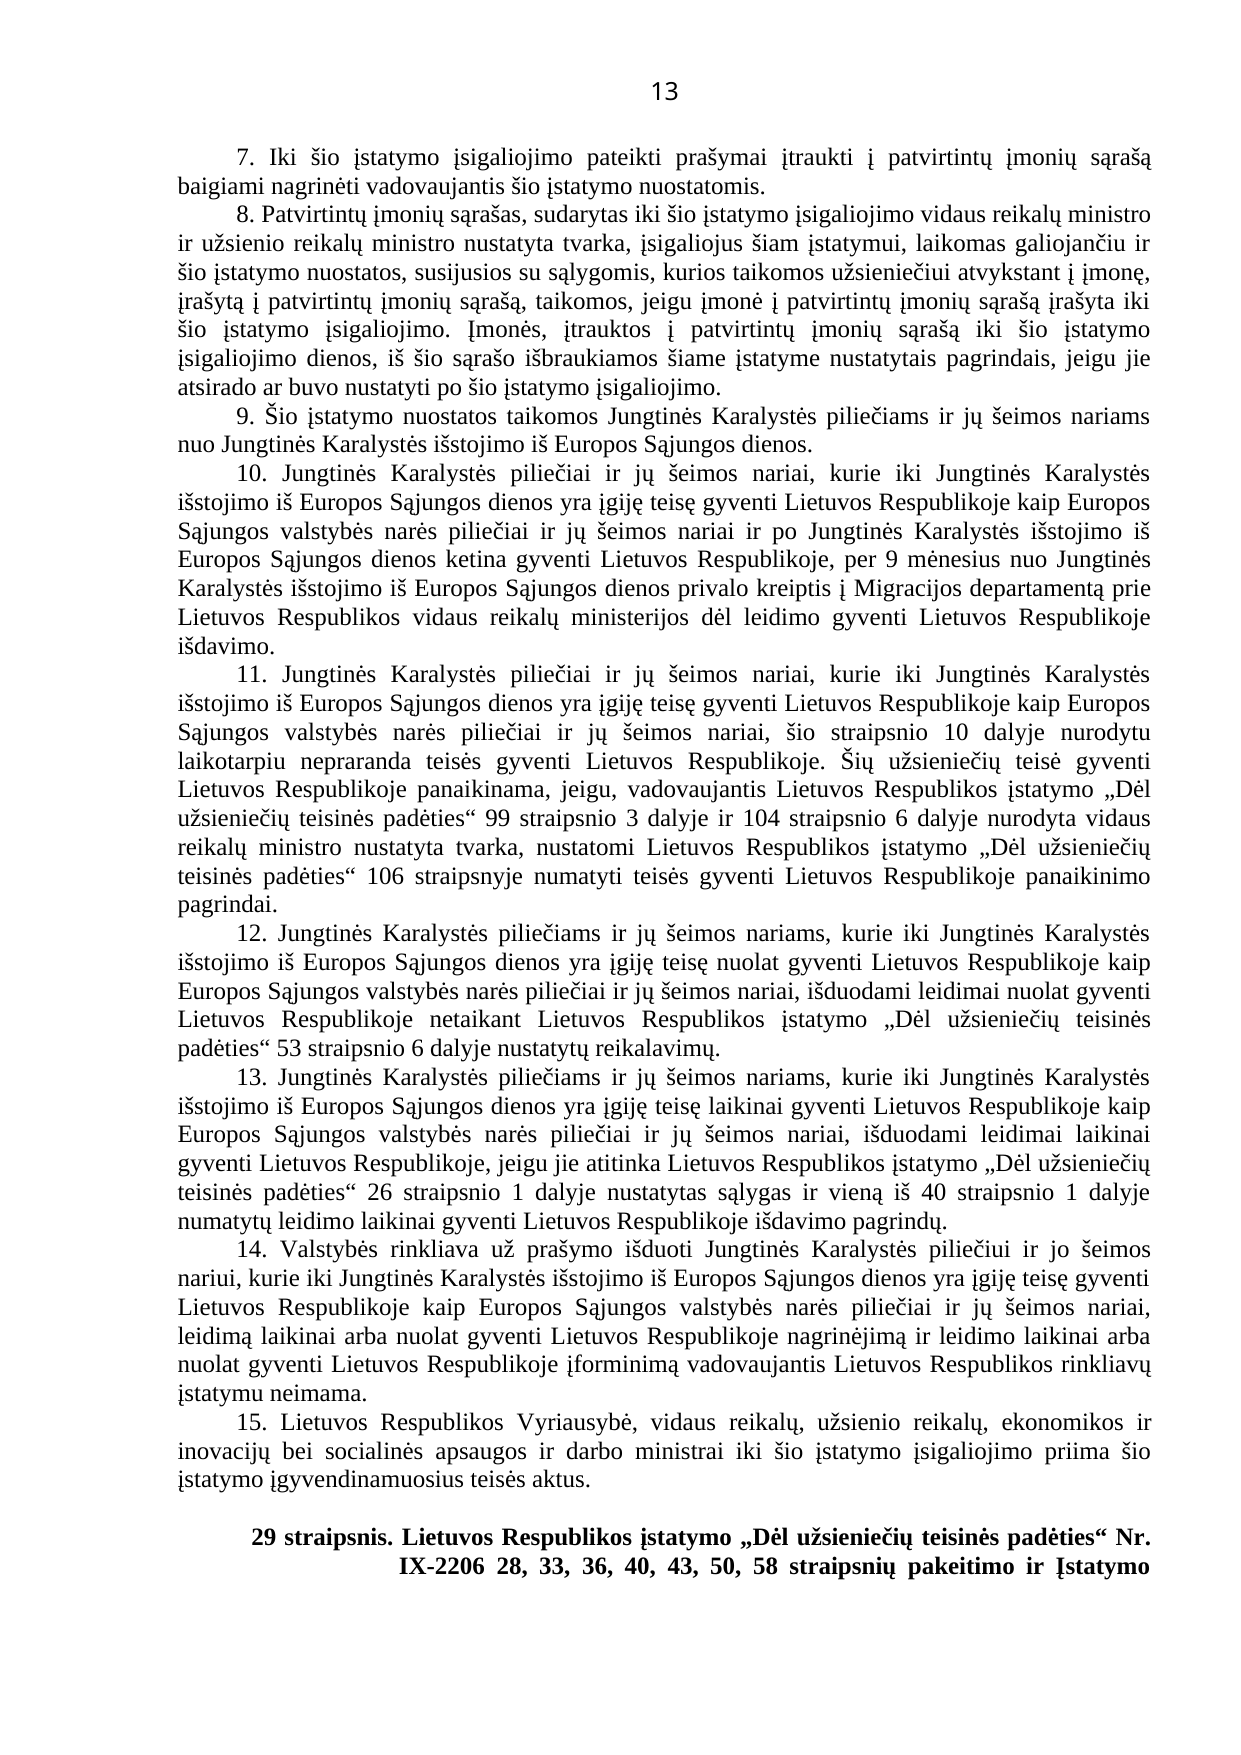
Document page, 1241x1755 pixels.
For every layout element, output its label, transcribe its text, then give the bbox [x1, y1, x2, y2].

text 11. Jungtinės Karalystės piliečiai ir jų šeimos nariai, kurie iki Jungtinės Karalystės išstojimo iš Europos Sąjungos dienos yra įgiję teisę gyventi Lietuvos Respublikoje kaip Europos Sąjungos valstybės narės piliečiai ir jų šeimos nariai, šio straipsnio 10 dalyje nurodytu laikotarpiu nepraranda teisės gyventi Lietuvos Respublikoje. Šių užsieniečių teisė gyventi Lietuvos Respublikoje panaikinama, jeigu, vadovaujantis Lietuvos Respublikos įstatymo „Dėl užsieniečių teisinės padėties“ 99 straipsnio 3 dalyje ir 104 straipsnio 6 dalyje nurodyta vidaus reikalų ministro nustatyta tvarka, nustatomi Lietuvos Respublikos įstatymo „Dėl užsieniečių teisinės padėties“ 106 straipsnyje numatyti teisės gyventi Lietuvos Respublikoje panaikinimo pagrindai. [177, 659, 1152, 918]
text 12. Jungtinės Karalystės piliečiams ir jų šeimos nariams, kurie iki Jungtinės Karalystės išstojimo iš Europos Sąjungos dienos yra įgiję teisę nuolat gyventi Lietuvos Respublikoje kaip Europos Sąjungos valstybės narės piliečiai ir jų šeimos nariai, išduodami leidimai nuolat gyventi Lietuvos Respublikoje netaikant Lietuvos Respublikos įstatymo „Dėl užsieniečių teisinės padėties“ 53 straipsnio 6 dalyje nustatytų reikalavimų. [177, 918, 1152, 1062]
text 15. Lietuvos Respublikos Vyriausybė, vidaus reikalų, užsienio reikalų, ekonomikos ir inovacijų bei socialinės apsaugos ir darbo ministrai iki šio įstatymo įsigaliojimo priima šio įstatymo įgyvendinamuosius teisės aktus. [177, 1407, 1152, 1493]
text 29 straipsnis. Lietuvos Respublikos įstatymo „Dėl užsieniečių teisinės padėties“ Nr. IX-2206 28, 33, 36, 40, 43, 50, 58 straipsnių pakeitimo ir Įstatymo [251, 1522, 1152, 1579]
text 10. Jungtinės Karalystės piliečiai ir jų šeimos nariai, kurie iki Jungtinės Karalystės išstojimo iš Europos Sąjungos dienos yra įgiję teisę gyventi Lietuvos Respublikoje kaip Europos Sąjungos valstybės narės piliečiai ir jų šeimos nariai ir po Jungtinės Karalystės išstojimo iš Europos Sąjungos dienos ketina gyventi Lietuvos Respublikoje, per 9 mėnesius nuo Jungtinės Karalystės išstojimo iš Europos Sąjungos dienos privalo kreiptis į Migracijos departamentą prie Lietuvos Respublikos vidaus reikalų ministerijos dėl leidimo gyventi Lietuvos Respublikoje išdavimo. [177, 458, 1152, 659]
text 13. Jungtinės Karalystės piliečiams ir jų šeimos nariams, kurie iki Jungtinės Karalystės išstojimo iš Europos Sąjungos dienos yra įgiję teisę laikinai gyventi Lietuvos Respublikoje kaip Europos Sąjungos valstybės narės piliečiai ir jų šeimos nariai, išduodami leidimai laikinai gyventi Lietuvos Respublikoje, jeigu jie atitinka Lietuvos Respublikos įstatymo „Dėl užsieniečių teisinės padėties“ 26 straipsnio 1 dalyje nustatytas sąlygas ir vieną iš 40 straipsnio 1 dalyje numatytų leidimo laikinai gyventi Lietuvos Respublikoje išdavimo pagrindų. [177, 1062, 1152, 1234]
text 9. Šio įstatymo nuostatos taikomos Jungtinės Karalystės piliečiams ir jų šeimos nariams nuo Jungtinės Karalystės išstojimo iš Europos Sąjungos dienos. [177, 401, 1152, 458]
text 14. Valstybės rinkliava už prašymo išduoti Jungtinės Karalystės piliečiui ir jo šeimos nariui, kurie iki Jungtinės Karalystės išstojimo iš Europos Sąjungos dienos yra įgiję teisę gyventi Lietuvos Respublikoje kaip Europos Sąjungos valstybės narės piliečiai ir jų šeimos nariai, leidimą laikinai arba nuolat gyventi Lietuvos Respublikoje nagrinėjimą ir leidimo laikinai arba nuolat gyventi Lietuvos Respublikoje įforminimą vadovaujantis Lietuvos Respublikos rinkliavų įstatymu neimama. [177, 1234, 1152, 1407]
text 7. Iki šio įstatymo įsigaliojimo pateikti prašymai įtraukti į patvirtintų įmonių sąrašą baigiami nagrinėti vadovaujantis šio įstatymo nuostatomis. [177, 142, 1152, 199]
text 8. Patvirtintų įmonių sąrašas, sudarytas iki šio įstatymo įsigaliojimo vidaus reikalų ministro ir užsienio reikalų ministro nustatyta tvarka, įsigaliojus šiam įstatymui, laikomas galiojančiu ir šio įstatymo nuostatos, susijusios su sąlygomis, kurios taikomos užsieniečiui atvykstant į įmonę, įrašytą į patvirtintų įmonių sąrašą, taikomos, jeigu įmonė į patvirtintų įmonių sąrašą įrašyta iki šio įstatymo įsigaliojimo. Įmonės, įtrauktos į patvirtintų įmonių sąrašą iki šio įstatymo įsigaliojimo dienos, iš šio sąrašo išbraukiamos šiame įstatyme nustatytais pagrindais, jeigu jie atsirado ar buvo nustatyti po šio įstatymo įsigaliojimo. [177, 199, 1152, 401]
